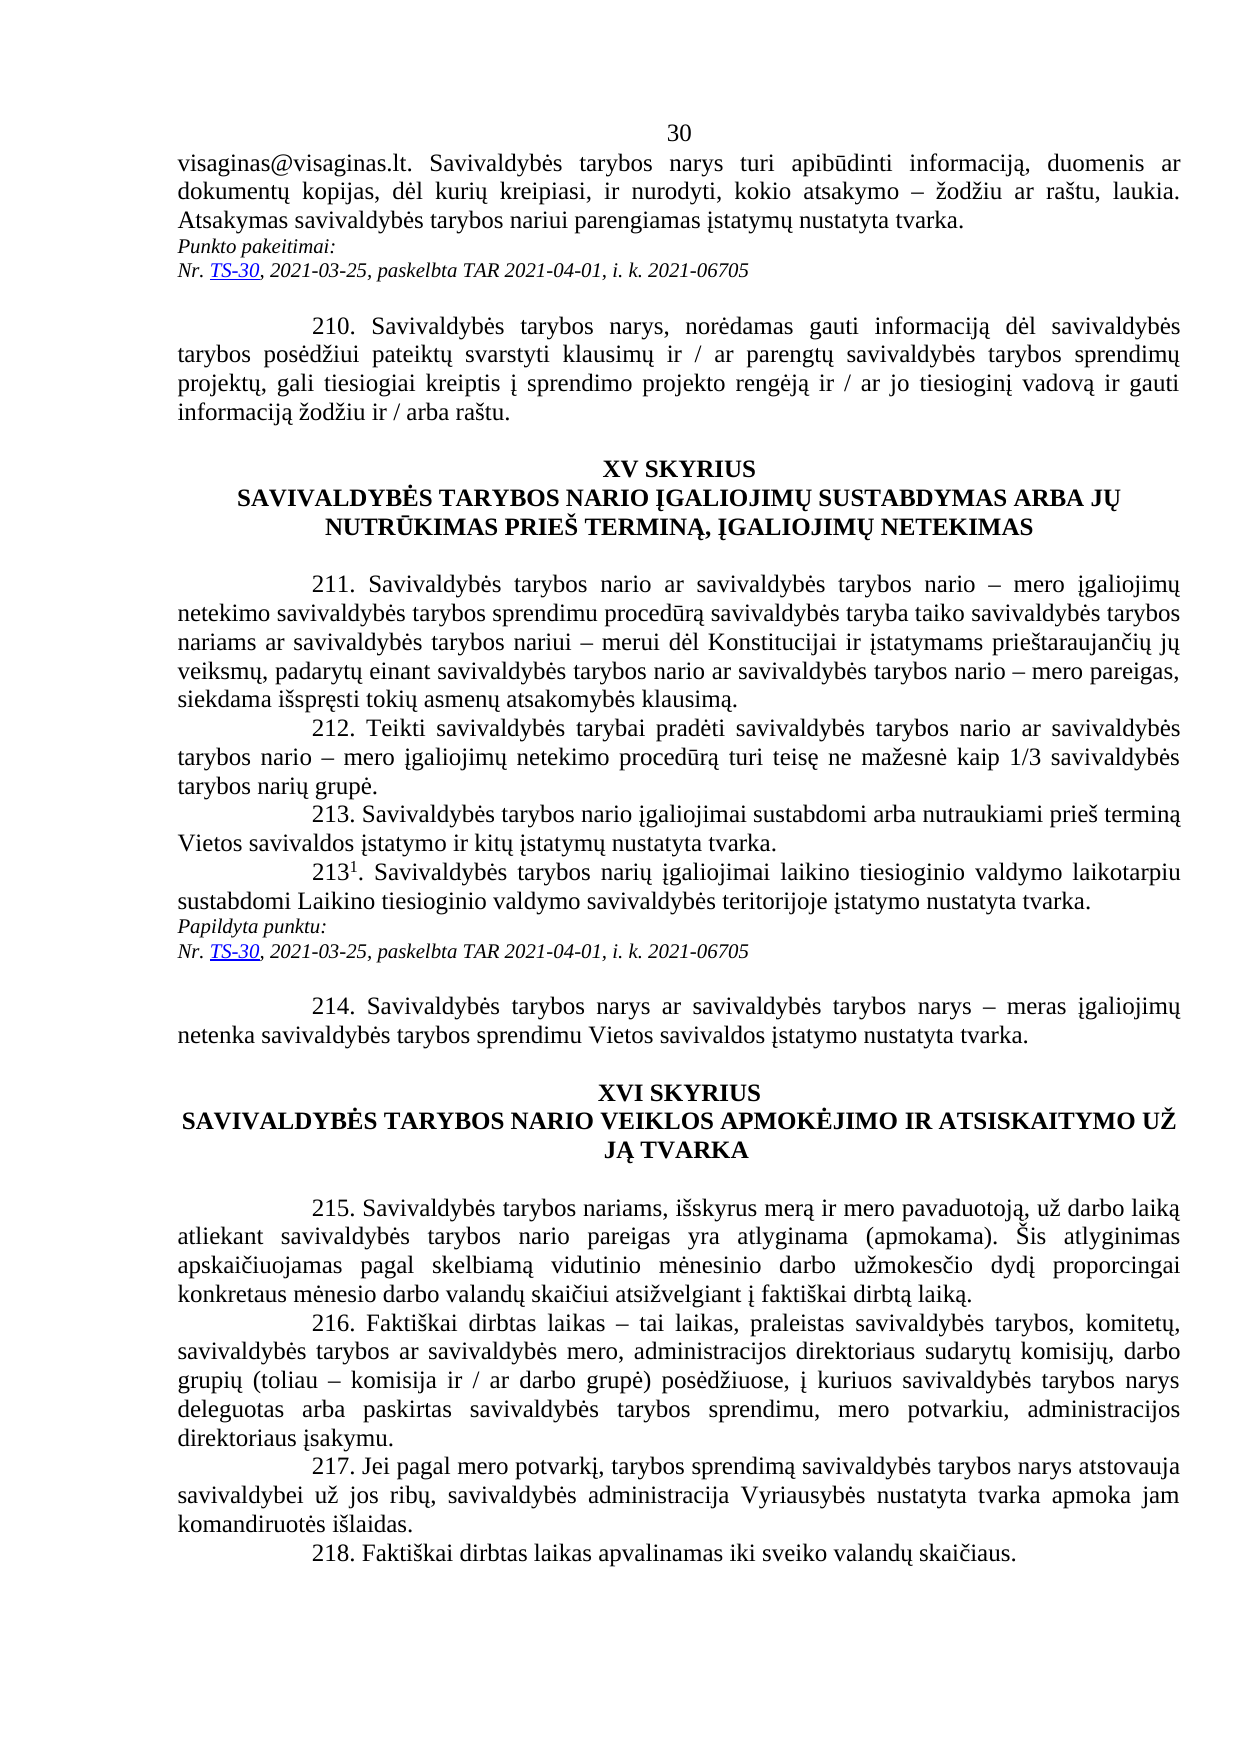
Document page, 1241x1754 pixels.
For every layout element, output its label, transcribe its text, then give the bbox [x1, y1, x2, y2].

text Papildyta punktu: [177, 914, 1181, 938]
text Nr. TS-30, 2021-03-25, paskelbta TAR 2021-04-01, i. k. 2021-06705 [177, 938, 1181, 963]
text 211. Savivaldybės tarybos nario ar savivaldybės tarybos nario – mero įgaliojimų netekimo savivaldybės tarybos sprendimu procedūrą savivaldybės taryba taiko savivaldybės tarybos nariams ar savivaldybės tarybos nariui – merui dėl Konstitucijai ir įstatymams prieštaraujančių jų veiksmų, padarytų einant savivaldybės tarybos nario ar savivaldybės tarybos nario – mero pareigas, siekdama išspręsti tokių asmenų atsakomybės klausimą. [177, 569, 1181, 713]
text SAVIVALDYBĖS TARYBOS NARIO VEIKLOS APMOKĖJIMo IR ATSISKAITYMO UŽ JĄ TVARKA [177, 1106, 1181, 1164]
text 213. Savivaldybės tarybos nario įgaliojimai sustabdomi arba nutraukiami prieš terminą Vietos savivaldos įstatymo ir kitų įstatymų nustatyta tvarka. [177, 799, 1181, 857]
text XV SKYRIUS [177, 454, 1181, 483]
text 2131. Savivaldybės tarybos narių įgaliojimai laikino tiesioginio valdymo laikotarpiu sustabdomi Laikino tiesioginio valdymo savivaldybės teritorijoje įstatymo nustatyta tvarka. [177, 857, 1181, 914]
text XVI SKYRIUS [177, 1078, 1181, 1106]
text Punkto pakeitimai: [177, 234, 1181, 258]
text 210. Savivaldybės tarybos narys, norėdamas gauti informaciją dėl savivaldybės tarybos posėdžiui pateiktų svarstyti klausimų ir / ar parengtų savivaldybės tarybos sprendimų projektų, gali tiesiogiai kreiptis į sprendimo projekto rengėją ir / ar jo tiesioginį vadovą ir gauti informaciją žodžiu ir / arba raštu. [177, 311, 1181, 426]
text 218. Faktiškai dirbtas laikas apvalinamas iki sveiko valandų skaičiaus. [177, 1538, 1181, 1566]
text visaginas@visaginas.lt. Savivaldybės tarybos narys turi apibūdinti informaciją, duomenis ar dokumentų kopijas, dėl kurių kreipiasi, ir nurodyti, kokio atsakymo – žodžiu ar raštu, laukia. Atsakymas savivaldybės tarybos nariui parengiamas įstatymų nustatyta tvarka. [177, 148, 1181, 234]
text 214. Savivaldybės tarybos narys ar savivaldybės tarybos narys – meras įgaliojimų netenka savivaldybės tarybos sprendimu Vietos savivaldos įstatymo nustatyta tvarka. [177, 991, 1181, 1049]
text 212. Teikti savivaldybės tarybai pradėti savivaldybės tarybos nario ar savivaldybės tarybos nario – mero įgaliojimų netekimo procedūrą turi teisę ne mažesnė kaip 1/3 savivaldybės tarybos narių grupė. [177, 713, 1181, 799]
text 217. Jei pagal mero potvarkį, tarybos sprendimą savivaldybės tarybos narys atstovauja savivaldybei už jos ribų, savivaldybės administracija Vyriausybės nustatyta tvarka apmoka jam komandiruotės išlaidas. [177, 1451, 1181, 1538]
text SAVIVALDYBĖS TARYBOS NARIO ĮGALIOJIMŲ SUSTABDYMAS ARBA JŲ NUTRŪKIMAS PRIEŠ TERMINĄ, įgaliojimų netekimas [177, 483, 1181, 541]
text 215. Savivaldybės tarybos nariams, išskyrus merą ir mero pavaduotoją, už darbo laiką atliekant savivaldybės tarybos nario pareigas yra atlyginama (apmokama). Šis atlyginimas apskaičiuojamas pagal skelbiamą vidutinio mėnesinio darbo užmokesčio dydį proporcingai konkretaus mėnesio darbo valandų skaičiui atsižvelgiant į faktiškai dirbtą laiką. [177, 1193, 1181, 1308]
text Nr. TS-30, 2021-03-25, paskelbta TAR 2021-04-01, i. k. 2021-06705 [177, 258, 1181, 282]
text 216. Faktiškai dirbtas laikas – tai laikas, praleistas savivaldybės tarybos, komitetų, savivaldybės tarybos ar savivaldybės mero, administracijos direktoriaus sudarytų komisijų, darbo grupių (toliau – komisija ir / ar darbo grupė) posėdžiuose, į kuriuos savivaldybės tarybos narys deleguotas arba paskirtas savivaldybės tarybos sprendimu, mero potvarkiu, administracijos direktoriaus įsakymu. [177, 1308, 1181, 1451]
